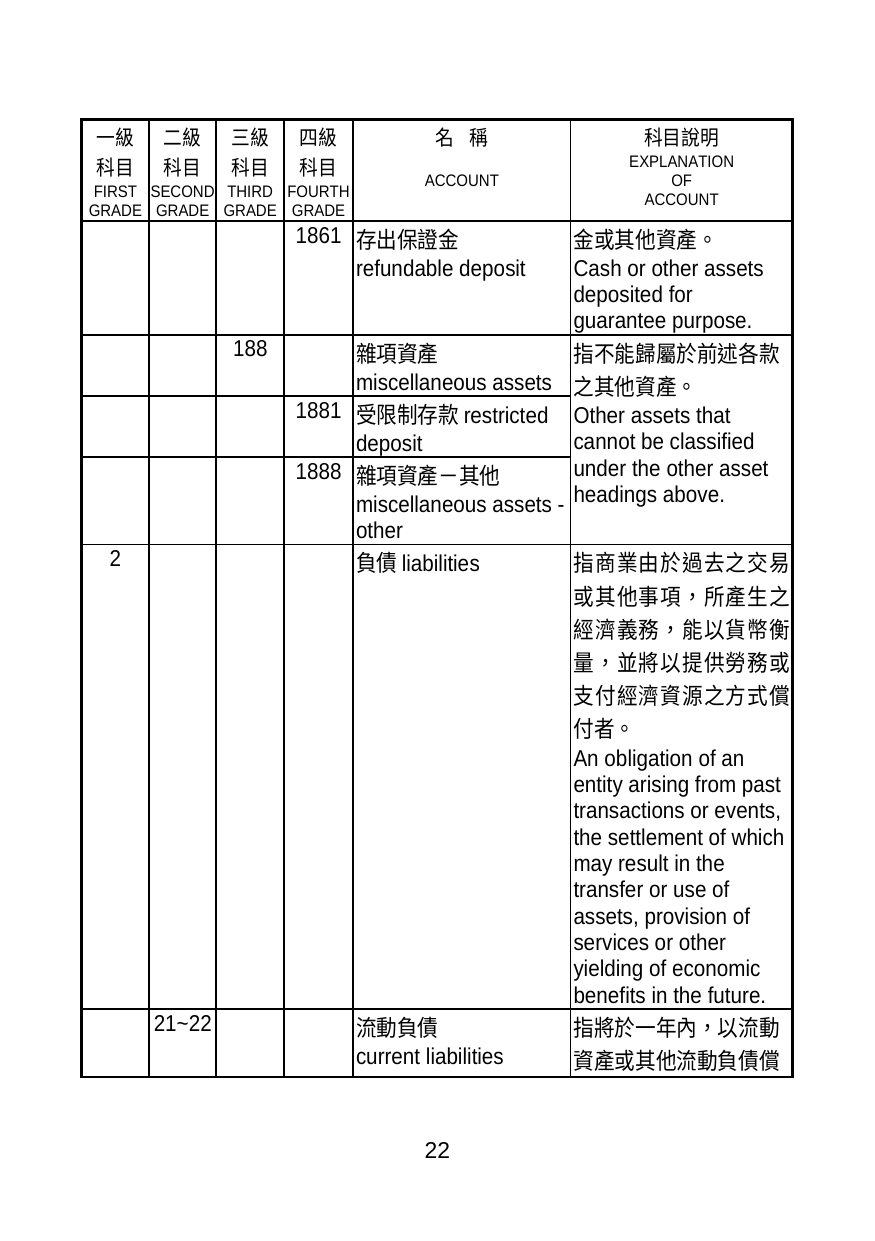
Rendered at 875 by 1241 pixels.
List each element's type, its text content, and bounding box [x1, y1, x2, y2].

table_cell [285, 545, 352, 1008]
table_cell [150, 397, 215, 456]
table_cell [150, 458, 215, 544]
table_cell 雜項資產miscellaneous assets [354, 336, 570, 395]
table_header 名 稱 account [354, 121, 570, 220]
table_cell 2 [83, 545, 148, 1008]
table_header 二級 科目 seCOND grade [150, 121, 215, 220]
table_cell [150, 545, 215, 1008]
table_cell 指不能歸屬於前述各款之其他資產。 Other assets that cannot be classified under the other asset headings above. [571, 336, 791, 544]
table_cell 受限制存款restricted deposit [354, 397, 570, 456]
table_cell 流動負債 current liabilities [354, 1010, 570, 1076]
table_header 四級 科目 FOURTH grade [285, 121, 352, 220]
table_header 一級 科目 first grade [83, 121, 148, 220]
table_cell [285, 1010, 352, 1076]
table_cell [150, 222, 215, 334]
table_cell 1881 [285, 397, 352, 456]
table_cell 金或其他資產。 Cash or other assets deposited for guarantee purpose. [571, 222, 791, 334]
table_cell [217, 545, 283, 1008]
table_cell [285, 336, 352, 395]
table_cell [150, 336, 215, 395]
table_cell 1888 [285, 458, 352, 544]
table_header 三級 科目 THIRD grade [217, 121, 283, 220]
table_cell 雜項資產－其他miscellaneous assets - other [354, 458, 570, 544]
table_cell [83, 397, 148, 456]
table_cell [83, 336, 148, 395]
table_cell [83, 1010, 148, 1076]
table_cell 1861 [285, 222, 352, 334]
table_cell 指商業由於過去之交易或其他事項，所產生之經濟義務，能以貨幣衡量，並將以提供勞務或支付經濟資源之方式償付者。 An obligation of an entity arising from past transactions or events, the settlement of which may result in the transfer or use of assets, provision of services or other yielding of economic benefits in the future. [571, 545, 791, 1008]
table_cell 指將於一年內，以流動資產或其他流動負債償 [571, 1010, 791, 1076]
table_cell 188 [217, 336, 283, 395]
table_cell [83, 458, 148, 544]
table_header 科目說明 EXPLANATION OF aCCOUNT [571, 121, 791, 220]
table_cell [217, 222, 283, 334]
table_cell 存出保證金 refundable deposit [354, 222, 570, 334]
table_cell [217, 1010, 283, 1076]
table_cell 負債liabilities [354, 545, 570, 1008]
table_cell [217, 397, 283, 456]
table_cell [83, 222, 148, 334]
table_cell [217, 458, 283, 544]
table_cell 21~22 [150, 1010, 215, 1076]
